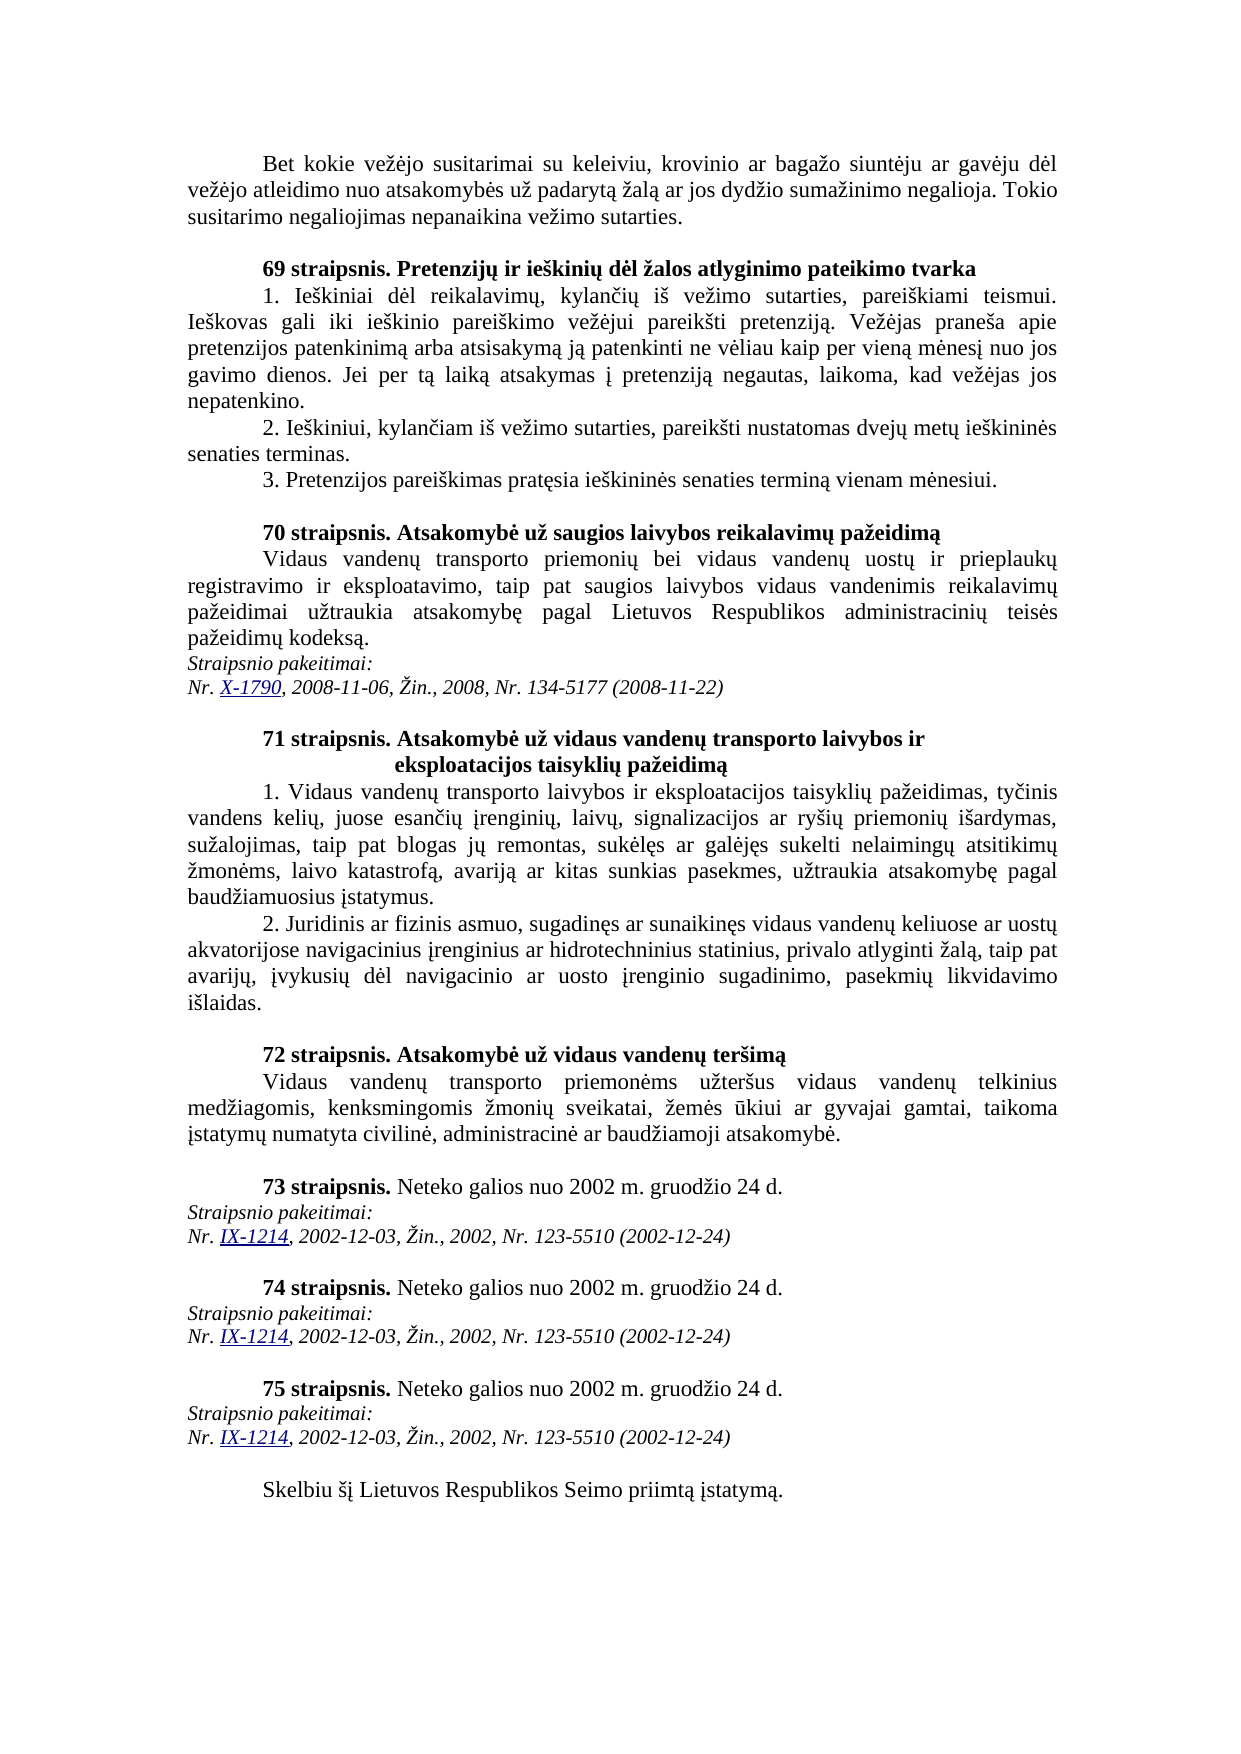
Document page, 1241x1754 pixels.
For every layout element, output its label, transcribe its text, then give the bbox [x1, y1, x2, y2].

text eksploatacijos taisyklių pažeidimą [187, 752, 1059, 778]
text Vidaus vandenų transporto priemonių bei vidaus vandenų uostų ir prieplaukų registravimo ir eksploatavimo, taip pat saugios laivybos vidaus vandenimis reikalavimų pažeidimai užtraukia atsakomybę pagal Lietuvos Respublikos administracinių teisės pažeidimų kodeksą. [187, 545, 1059, 651]
text Bet kokie vežėjo susitarimai su keleiviu, krovinio ar bagažo siuntėju ar gavėju dėl vežėjo atleidimo nuo atsakomybės už padarytą žalą ar jos dydžio sumažinimo negalioja. Tokio susitarimo negaliojimas nepanaikina vežimo sutarties. [187, 150, 1059, 229]
text 74 straipsnis. Neteko galios nuo 2002 m. gruodžio 24 d. [187, 1274, 1059, 1300]
text 1. Ieškiniai dėl reikalavimų, kylančių iš vežimo sutarties, pareiškiami teismui. Ieškovas gali iki ieškinio pareiškimo vežėjui pareikšti pretenziją. Vežėjas praneša apie pretenzijos patenkinimą arba atsisakymą ją patenkinti ne vėliau kaip per vieną mėnesį nuo jos gavimo dienos. Jei per tą laiką atsakymas į pretenziją negautas, laikoma, kad vežėjas jos nepatenkino. [187, 282, 1059, 413]
text 3. Pretenzijos pareiškimas pratęsia ieškininės senaties terminą vienam mėnesiui. [187, 466, 1059, 493]
text Straipsnio pakeitimai: [187, 1300, 1059, 1324]
text 2. Juridinis ar fizinis asmuo, sugadinęs ar sunaikinęs vidaus vandenų keliuose ar uostų akvatorijose navigacinius įrenginius ar hidrotechninius statinius, privalo atlyginti žalą, taip pat avarijų, įvykusių dėl navigacinio ar uosto įrenginio sugadinimo, pasekmių likvidavimo išlaidas. [187, 910, 1059, 1015]
text 1. Vidaus vandenų transporto laivybos ir eksploatacijos taisyklių pažeidimas, tyčinis vandens kelių, juose esančių įrenginių, laivų, signalizacijos ar ryšių priemonių išardymas, sužalojimas, taip pat blogas jų remontas, sukėlęs ar galėjęs sukelti nelaimingų atsitikimų žmonėms, laivo katastrofą, avariją ar kitas sunkias pasekmes, užtraukia atsakomybę pagal baudžiamuosius įstatymus. [187, 778, 1059, 910]
text 75 straipsnis. Neteko galios nuo 2002 m. gruodžio 24 d. [187, 1375, 1059, 1401]
text Vidaus vandenų transporto priemonėms užteršus vidaus vandenų telkinius medžiagomis, kenksmingomis žmonių sveikatai, žemės ūkiui ar gyvajai gamtai, taikoma įstatymų numatyta civilinė, administracinė ar baudžiamoji atsakomybė. [187, 1068, 1059, 1147]
text 69 straipsnis. Pretenzijų ir ieškinių dėl žalos atlyginimo pateikimo tvarka [187, 255, 1059, 282]
text Nr. IX-1214, 2002-12-03, Žin., 2002, Nr. 123-5510 (2002-12-24) [187, 1425, 1059, 1449]
text Skelbiu šį Lietuvos Respublikos Seimo priimtą įstatymą. [187, 1476, 1059, 1502]
text Straipsnio pakeitimai: [187, 1199, 1059, 1224]
text 70 straipsnis. Atsakomybė už saugios laivybos reikalavimų pažeidimą [187, 519, 1059, 545]
text Nr. IX-1214, 2002-12-03, Žin., 2002, Nr. 123-5510 (2002-12-24) [187, 1224, 1059, 1248]
text 73 straipsnis. Neteko galios nuo 2002 m. gruodžio 24 d. [187, 1173, 1059, 1199]
text Straipsnio pakeitimai: [187, 651, 1059, 675]
text 72 straipsnis. Atsakomybė už vidaus vandenų teršimą [187, 1041, 1059, 1068]
text Nr. IX-1214, 2002-12-03, Žin., 2002, Nr. 123-5510 (2002-12-24) [187, 1324, 1059, 1348]
text Nr. X-1790, 2008-11-06, Žin., 2008, Nr. 134-5177 (2008-11-22) [187, 675, 1059, 699]
text 2. Ieškiniui, kylančiam iš vežimo sutarties, pareikšti nustatomas dvejų metų ieškininės senaties terminas. [187, 413, 1059, 466]
text Straipsnio pakeitimai: [187, 1401, 1059, 1425]
text 71 straipsnis. Atsakomybė už vidaus vandenų transporto laivybos ir [187, 725, 1059, 752]
